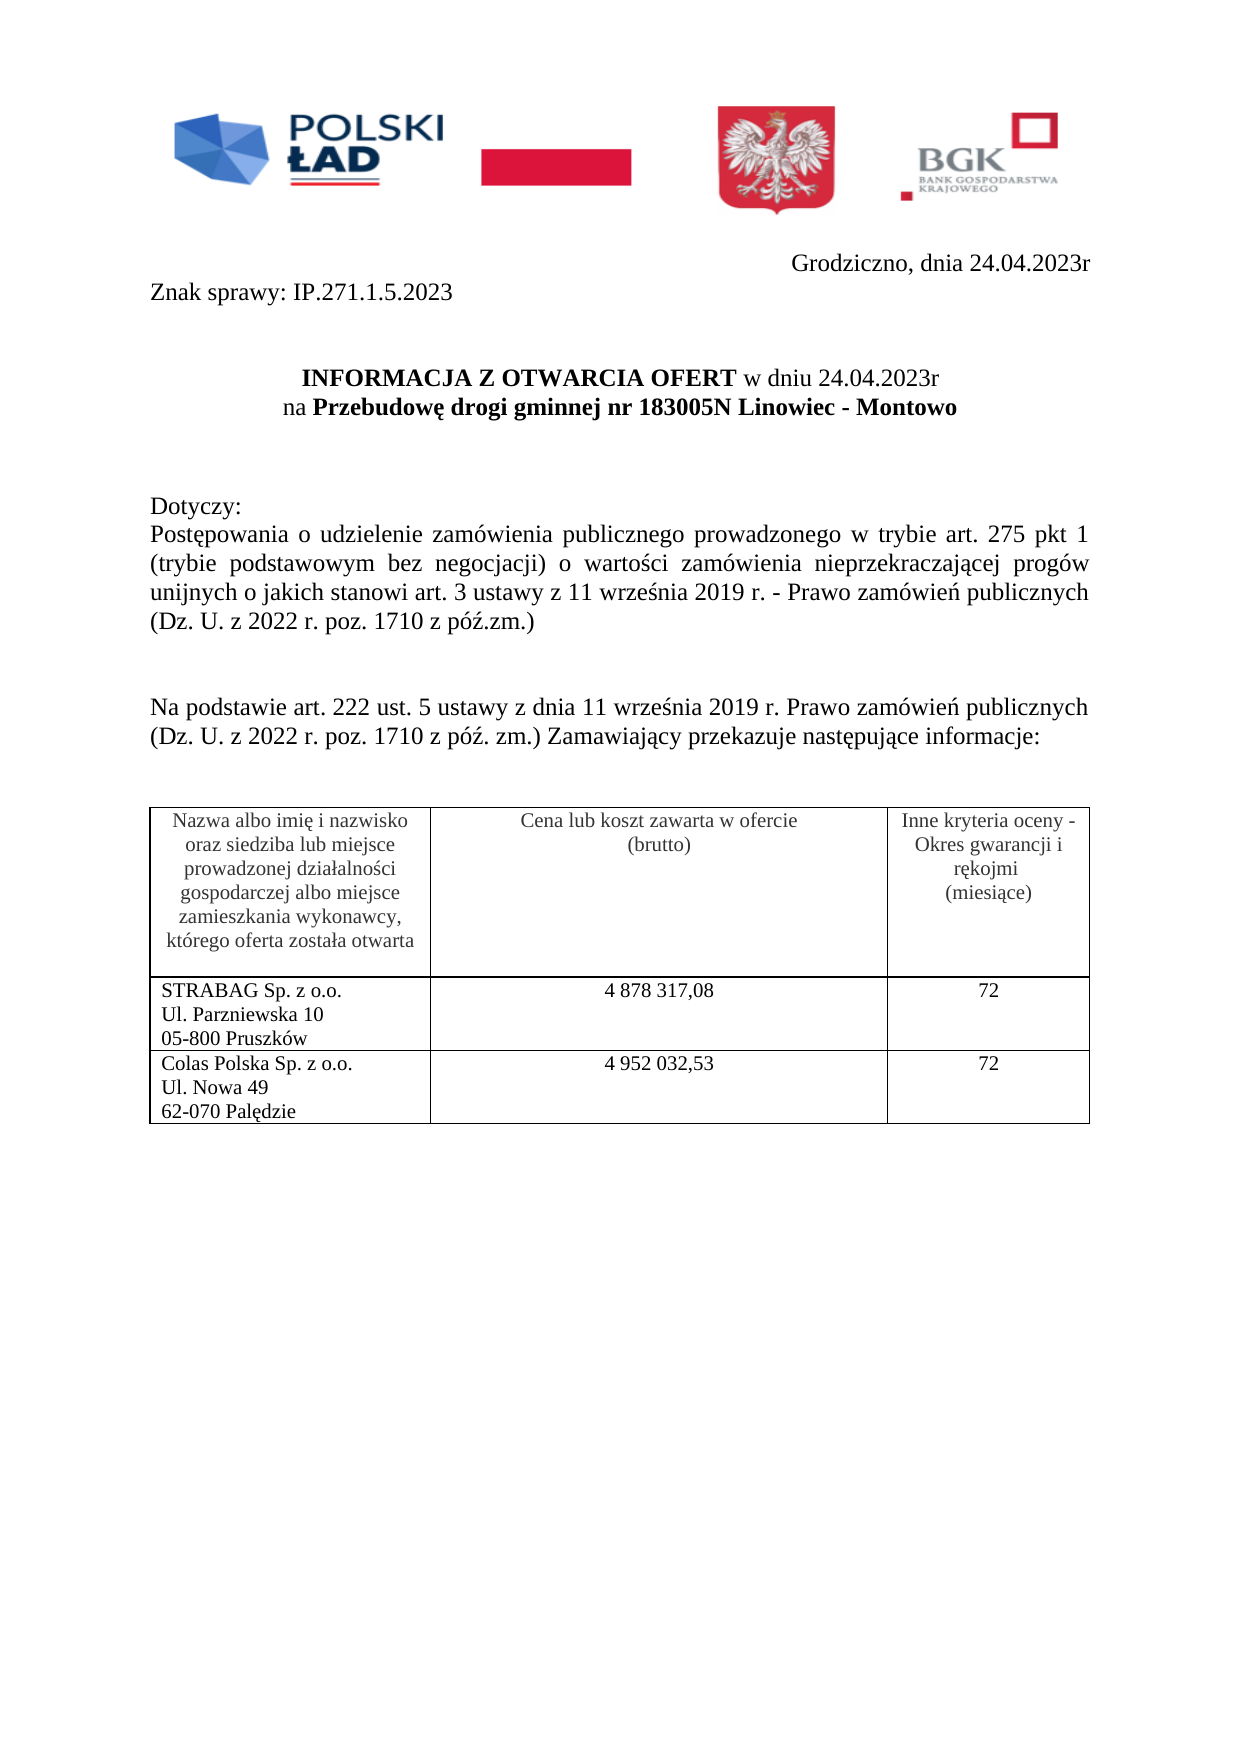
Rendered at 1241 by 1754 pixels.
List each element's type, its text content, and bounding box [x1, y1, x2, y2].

table_header Inne kryteria oceny - Okres gwarancji i rękojmi (miesiące) [888, 808, 1089, 976]
table_cell 72 [888, 978, 1089, 1050]
table_cell Colas Polska Sp. z o.o. Ul. Nowa 49 62-070 Palędzie [151, 1051, 430, 1123]
text INFORMACJA Z OTWARCIA OFERT w dniu 24.04.2023r [150, 363, 1090, 392]
text Postępowania o udzielenie zamówienia publicznego prowadzonego w trybie art. 275 pkt 1 (trybie podstawowym bez negocjacji) o wartości zamówienia nieprzekraczającej progów unijnych o jakich stanowi art. 3 ustawy z 11 września 2019 r. - Prawo zamówień publicznych (Dz. U. z 2022 r. poz. 1710 z póź.zm.) [150, 519, 1090, 634]
text Dotyczy: [150, 491, 1090, 519]
table_cell 4 878 317,08 [431, 978, 887, 1050]
table_cell STRABAG Sp. z o.o. Ul. Parzniewska 10 05-800 Pruszków [151, 978, 430, 1050]
text Na podstawie art. 222 ust. 5 ustawy z dnia 11 września 2019 r. Prawo zamówień publicznych (Dz. U. z 2022 r. poz. 1710 z póź. zm.) Zamawiający przekazuje następujące informacje: [150, 692, 1090, 749]
text na Przebudowę drogi gminnej nr 183005N Linowiec - Montowo [150, 392, 1090, 421]
table_header Nazwa albo imię i nazwisko oraz siedziba lub miejsce prowadzonej działalności gospodarczej albo miejsce zamieszkania wykonawcy, którego oferta została otwarta [151, 808, 430, 976]
text Grodziczno, dnia 24.04.2023r [150, 248, 1090, 277]
text Znak sprawy: IP.271.1.5.2023 [150, 277, 1090, 306]
table_cell 4 952 032,53 [431, 1051, 887, 1123]
table_cell 72 [888, 1051, 1089, 1123]
table_header Cena lub koszt zawarta w ofercie (brutto) [431, 808, 887, 976]
